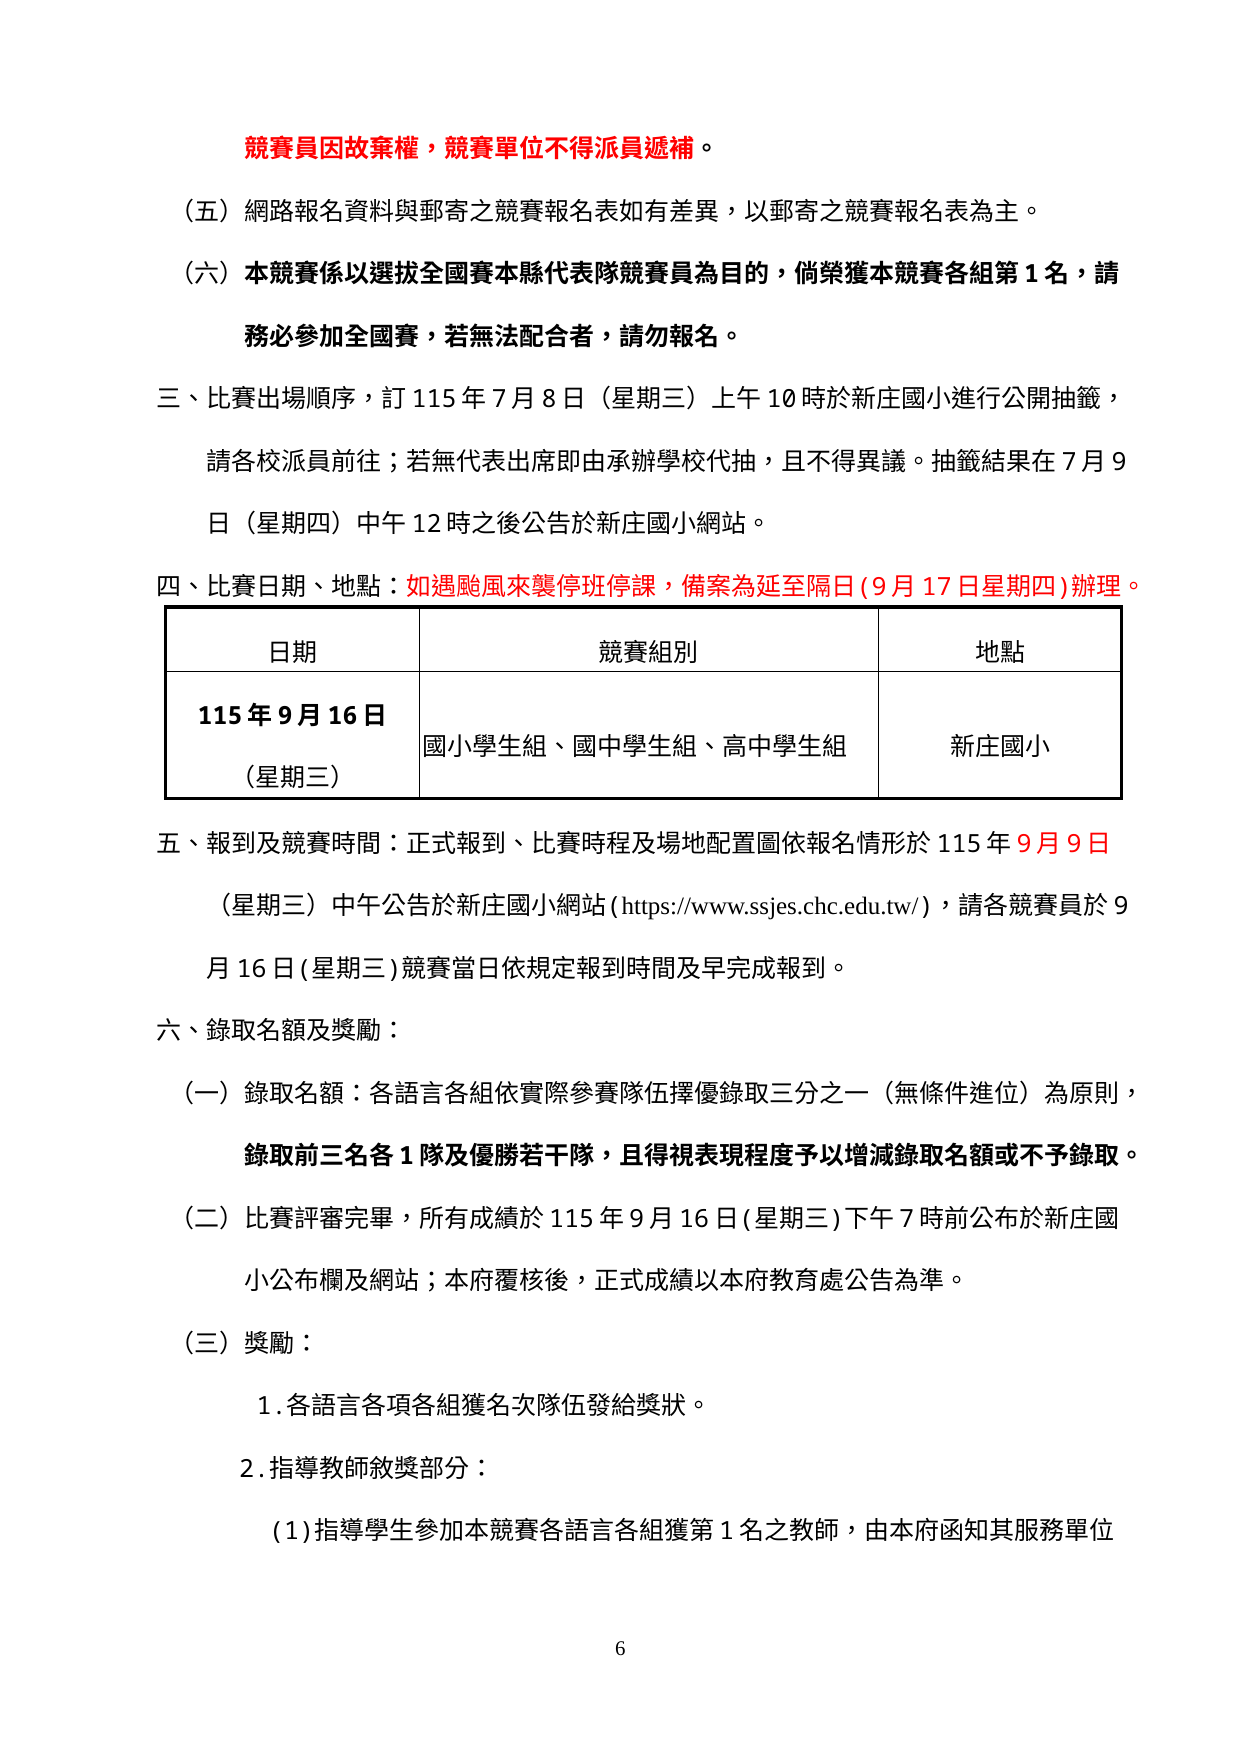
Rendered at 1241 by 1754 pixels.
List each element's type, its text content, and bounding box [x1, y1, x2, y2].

table_cell 國小學生組、國中學生組、高中學生組 [420, 672, 878, 797]
text （三）獎勵： [169, 1300, 1134, 1362]
table_cell 115年9月16日 （星期三） [167, 672, 419, 797]
text （二）比賽評審完畢，所有成績於115年9月16日(星期三)下午7時前公布於新庄國小公布欄及網站；本府覆核後，正式成績以本府教育處公告為準。 [169, 1175, 1134, 1300]
text （五）網路報名資料與郵寄之競賽報名表如有差異，以郵寄之競賽報名表為主。 [169, 168, 1134, 230]
text 四、比賽日期、地點：如遇颱風來襲停班停課，備案為延至隔日(9月17日星期四)辦理。 [156, 543, 1134, 605]
text 1.各語言各項各組獲名次隊伍發給獎狀。 [106, 1362, 1134, 1425]
text （六）本競賽係以選拔全國賽本縣代表隊競賽員為目的，倘榮獲本競賽各組第1名，請務必參加全國賽，若無法配合者，請勿報名。 [169, 230, 1134, 355]
text 五、報到及競賽時間：正式報到、比賽時程及場地配置圖依報名情形於115年9月9日（星期三）中午公告於新庄國小網站(https://www.ssjes.chc.edu.tw/)，請各競賽員於9月16日(星期三)競賽當日依規定報到時間及早完成報到。 [156, 800, 1134, 987]
text 六、錄取名額及獎勵： [156, 987, 1134, 1050]
table_cell 新庄國小 [879, 672, 1120, 797]
text (1)指導學生參加本競賽各語言各組獲第1名之教師，由本府函知其服務單位 [194, 1487, 1134, 1550]
table_header 地點 [879, 609, 1120, 671]
text （四）網路報名總名冊於115年7月6日（星期一）中午12時後於新庄國小網站公告，請各報名單位確實核對，所報資料如有誤繕，請通知承辦單位。報名完成後，如競賽員因故棄權，競賽單位不得派員遞補。 [169, 105, 1134, 168]
text 三、比賽出場順序，訂115年7月8日（星期三）上午10時於新庄國小進行公開抽籤，請各校派員前往；若無代表出席即由承辦學校代抽，且不得異議。抽籤結果在7月9日（星期四）中午12時之後公告於新庄國小網站。 [156, 355, 1134, 543]
text 2.指導教師敘獎部分： [194, 1425, 1134, 1487]
table_header 日期 [167, 609, 419, 671]
table_header 競賽組別 [420, 609, 878, 671]
text （一）錄取名額：各語言各組依實際參賽隊伍擇優錄取三分之一（無條件進位）為原則，錄取前三名各1隊及優勝若干隊，且得視表現程度予以增減錄取名額或不予錄取。 [169, 1050, 1134, 1175]
